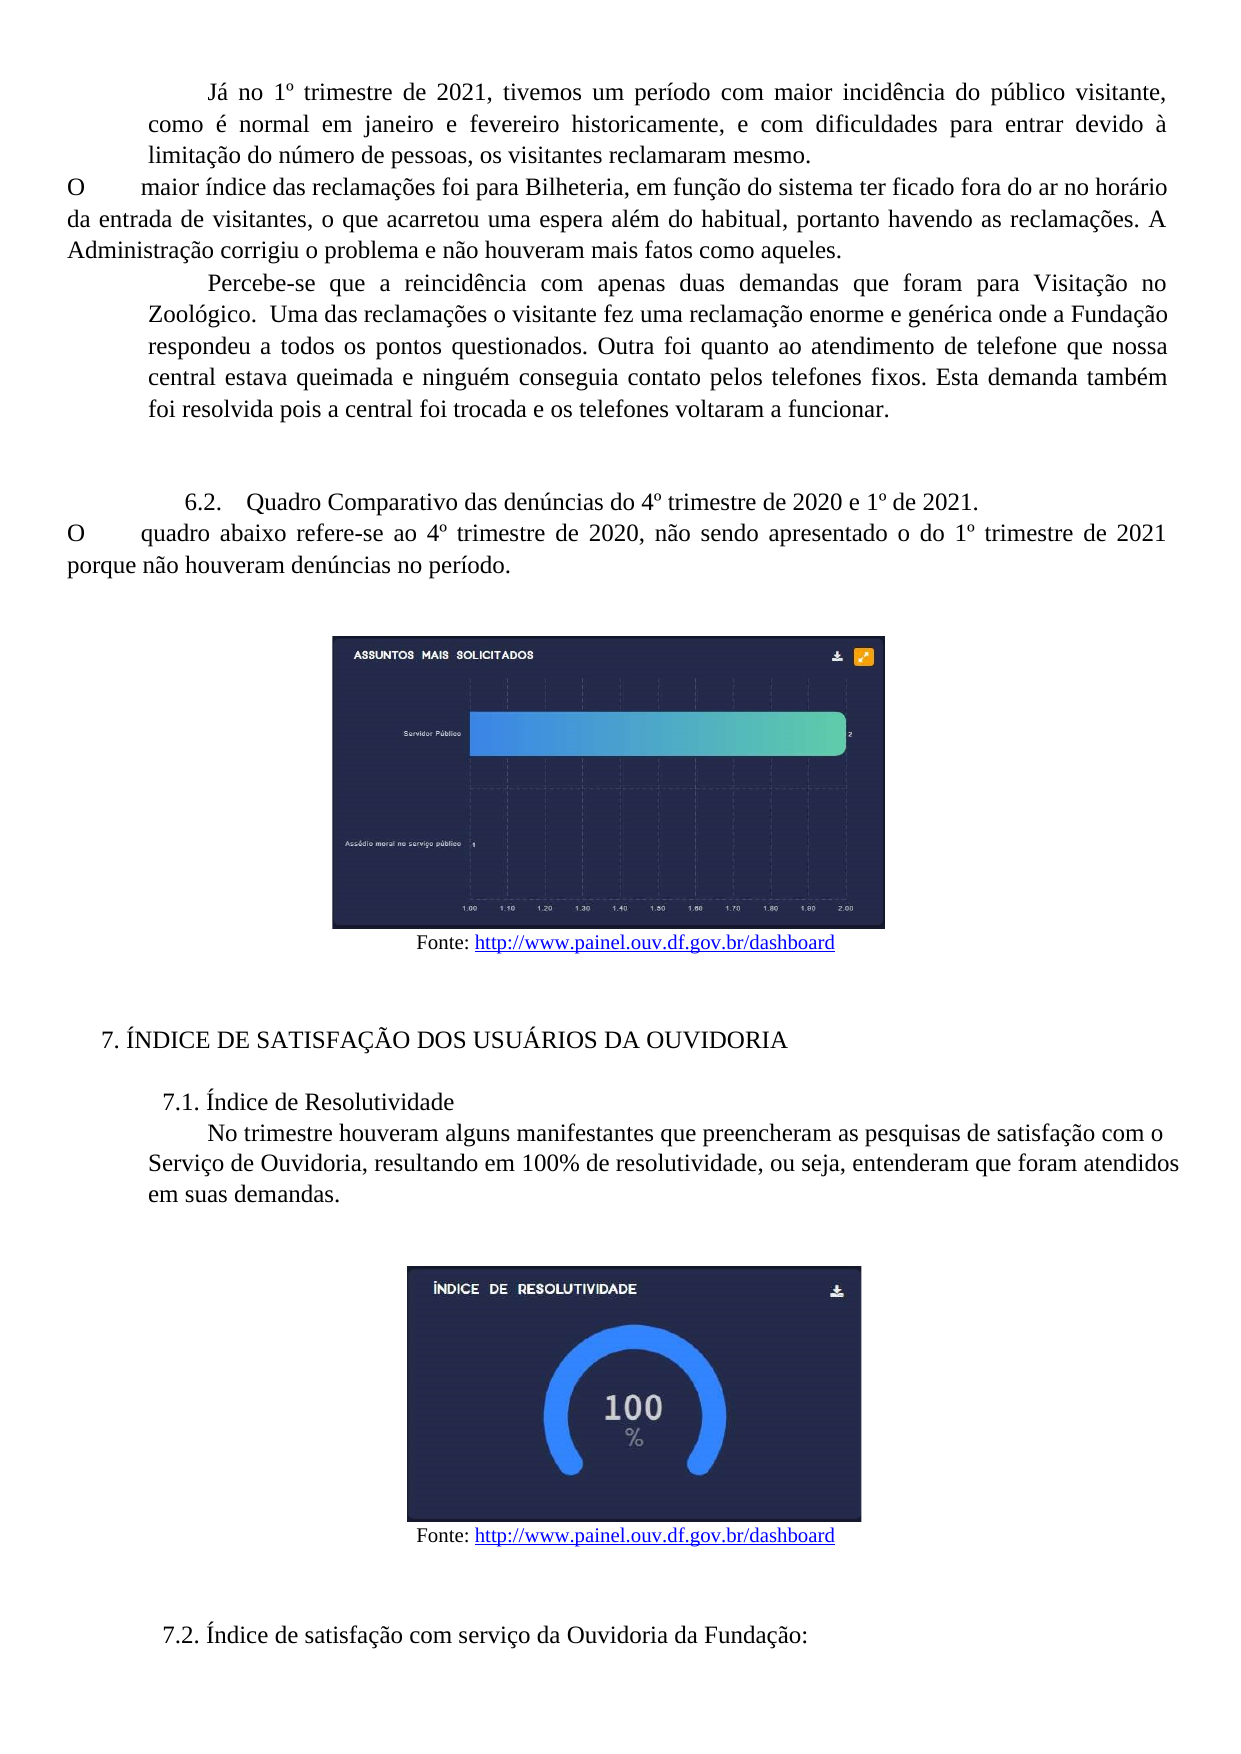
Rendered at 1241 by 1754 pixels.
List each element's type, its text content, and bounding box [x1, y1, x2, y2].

subtitle 7. ÍNDICE DE SATISFAÇÃO DOS USUÁRIOS DA OUVIDORIA [101, 1025, 1185, 1054]
list quadro abaixo refere-se ao 4º trimestre de 2020, não sendo apresentado o do 1º trimestre de 2021 porque não houveram denúncias no período. [67, 518, 1168, 578]
text Fonte: http://www.painel.ouv.df.gov.br/dashboard [194, 930, 1063, 954]
subtitle 7.1. Índice de Resolutividade [162, 1087, 1185, 1116]
list maior índice das reclamações foi para Bilheteria, em função do sistema ter ficado fora do ar no horário da entrada de visitantes, o que acarretou uma espera além do habitual, portanto havendo as reclamações. A Administração corrigiu o problema e não houveram mais fatos como aqueles. [67, 172, 1168, 264]
list Quadro Comparativo das denúncias do 4º trimestre de 2020 e 1º de 2021. [5, 487, 1171, 516]
text Percebe-se que a reincidência com apenas duas demandas que foram para Visitação no Zoológico. Uma das reclamações o visitante fez uma reclamação enorme e genérica onde a Fundação respondeu a todos os pontos questionados. Outra foi quanto ao atendimento de telefone que nossa central estava queimada e ninguém conseguia contato pelos telefones fixos. Esta demanda também foi resolvida pois a central foi trocada e os telefones voltaram a funcionar. [148, 268, 1168, 423]
text Já no 1º trimestre de 2021, tivemos um período com maior incidência do público visitante, como é normal em janeiro e fevereiro historicamente, e com dificuldades para entrar devido à limitação do número de pessoas, os visitantes reclamaram mesmo. [148, 77, 1168, 169]
text 7.2. Índice de satisfação com serviço da Ouvidoria da Fundação: [162, 1620, 1185, 1648]
text No trimestre houveram alguns manifestantes que preencheram as pesquisas de satisfação com o Serviço de Ouvidoria, resultando em 100% de resolutividade, ou seja, entenderam que foram atendidos em suas demandas. [148, 1118, 1185, 1208]
text Fonte: http://www.painel.ouv.df.gov.br/dashboard [194, 1523, 1063, 1547]
